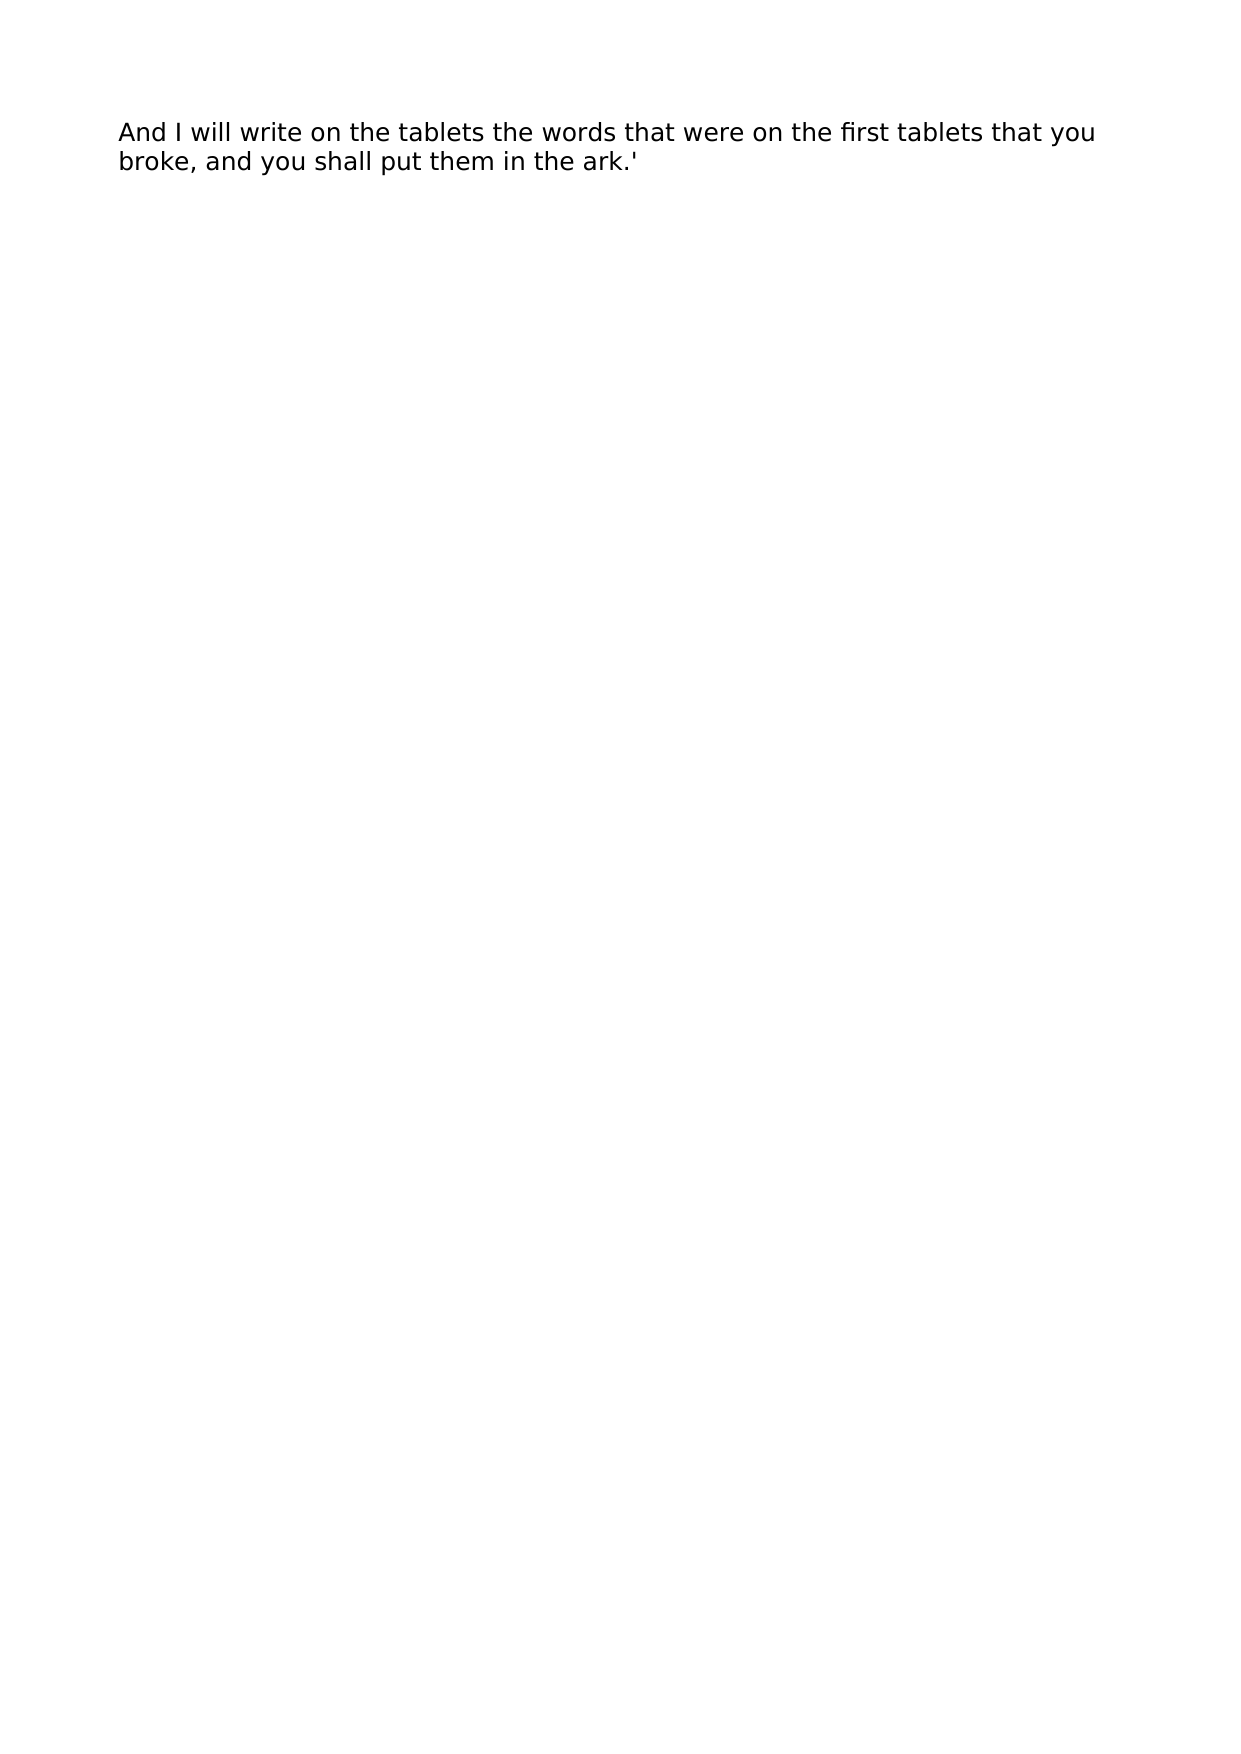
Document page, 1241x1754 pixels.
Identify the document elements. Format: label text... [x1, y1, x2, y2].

text And I will write on the tablets the words that were on the first tablets that you broke, and you shall put them in the ark.' [118, 118, 1122, 176]
